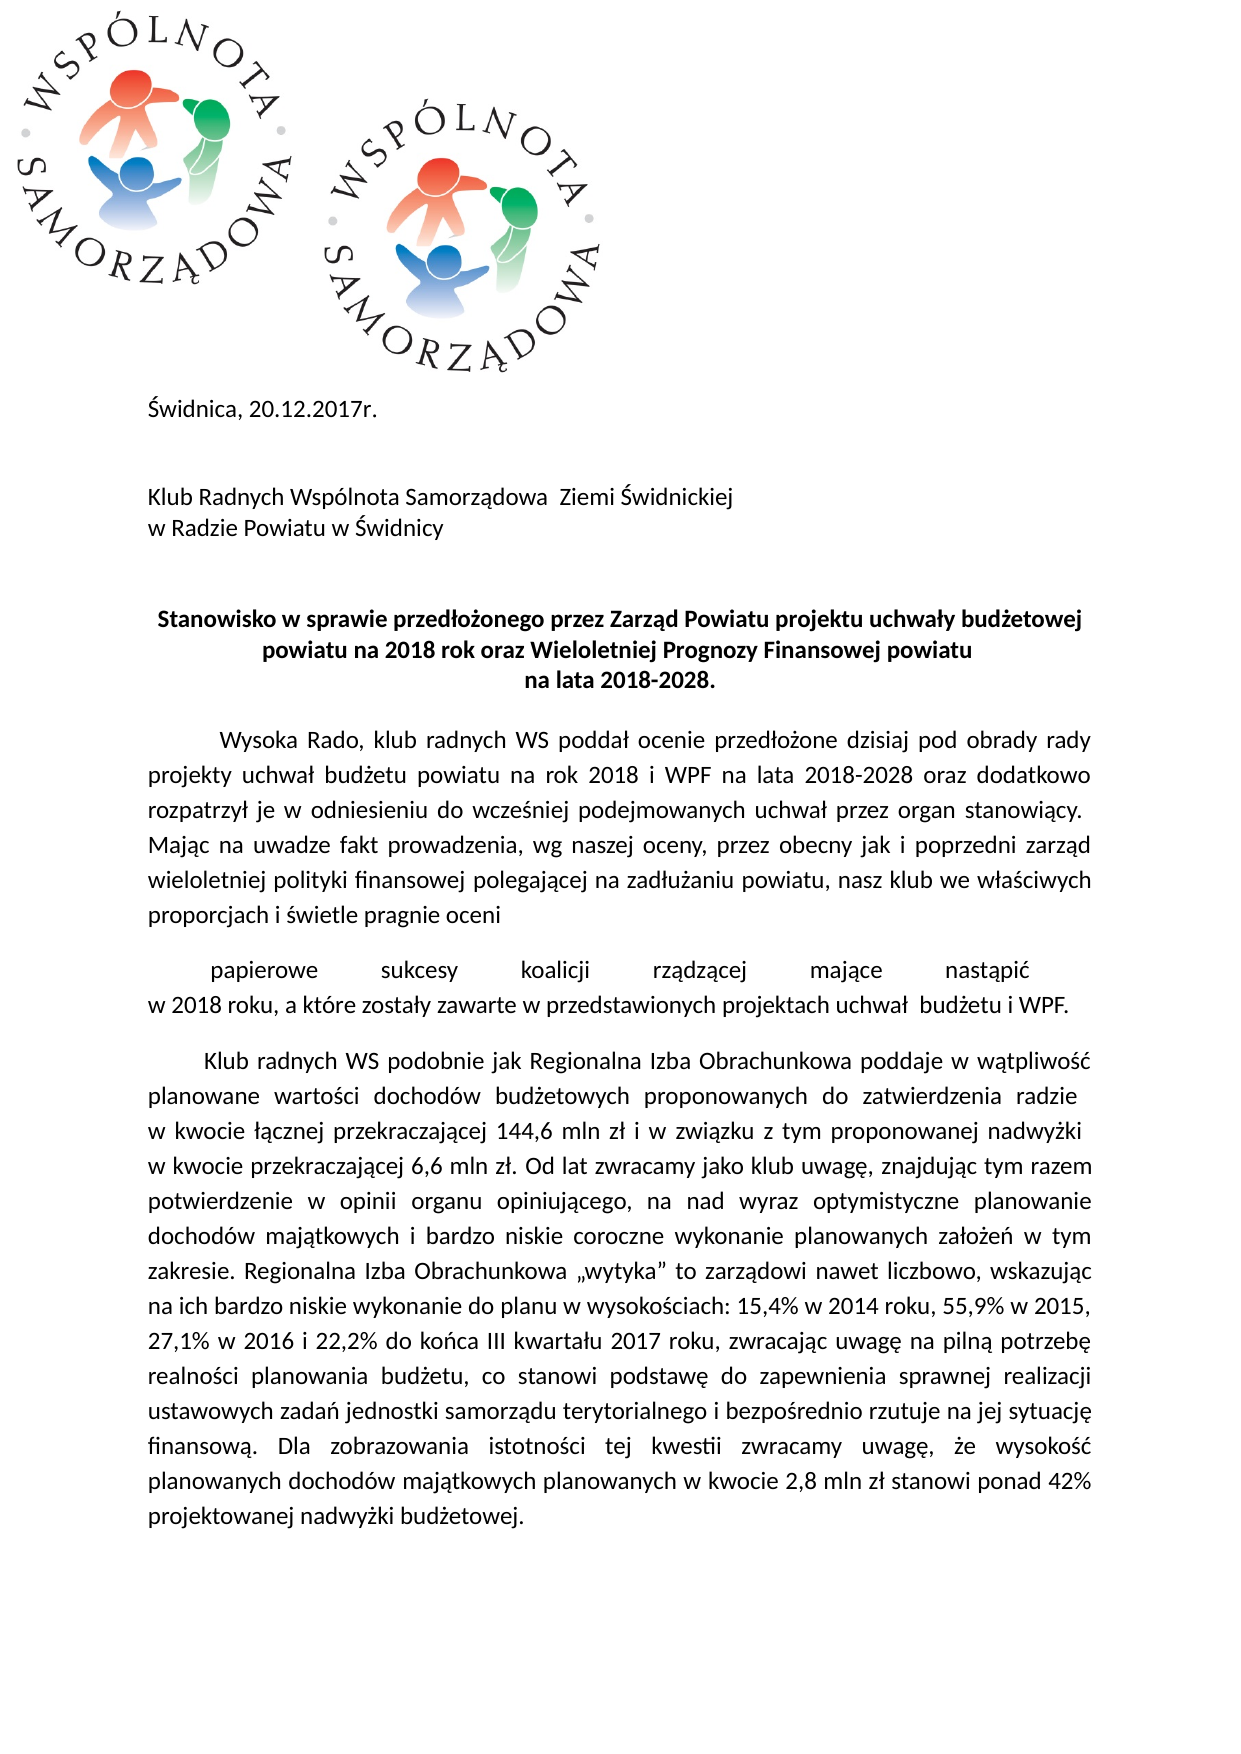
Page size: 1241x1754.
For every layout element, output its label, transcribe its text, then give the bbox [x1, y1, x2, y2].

text Klub Radnych Wspólnota Samorządowa Ziemi Świdnickiej [148, 481, 1093, 512]
text papierowe sukcesy koalicji rządzącej mające nastąpić w 2018 roku, a które zostały zawarte w przedstawionych projektach uchwał budżetu i WPF. [148, 954, 1093, 1020]
picture [0, 0, 616, 388]
text Świdnica, 20.12.2017r. [148, 88, 1093, 424]
text w Radzie Powiatu w Świdnicy [148, 512, 1093, 542]
text Wysoka Rado, klub radnych WS poddał ocenie przedłożone dzisiaj pod obrady rady projekty uchwał budżetu powiatu na rok 2018 i WPF na lata 2018-2028 oraz dodatkowo rozpatrzył je w odniesieniu do wcześniej podejmowanych uchwał przez organ stanowiący. Mając na uwadze fakt prowadzenia, wg naszej oceny, przez obecny jak i poprzedni zarząd wieloletniej polityki finansowej polegającej na zadłużaniu powiatu, nasz klub we właściwych proporcjach i świetle pragnie oceni [148, 724, 1093, 929]
text Klub radnych WS podobnie jak Regionalna Izba Obrachunkowa poddaje w wątpliwość planowane wartości dochodów budżetowych proponowanych do zatwierdzenia radzie w kwocie łącznej przekraczającej 144,6 mln zł i w związku z tym proponowanej nadwyżki w kwocie przekraczającej 6,6 mln zł. Od lat zwracamy jako klub uwagę, znajdując tym razem potwierdzenie w opinii organu opiniującego, na nad wyraz optymistyczne planowanie dochodów majątkowych i bardzo niskie coroczne wykonanie planowanych założeń w tym zakresie. Regionalna Izba Obrachunkowa „wytyka” to zarządowi nawet liczbowo, wskazując na ich bardzo niskie wykonanie do planu w wysokościach: 15,4% w 2014 roku, 55,9% w 2015, 27,1% w 2016 i 22,2% do końca III kwartału 2017 roku, zwracając uwagę na pilną potrzebę realności planowania budżetu, co stanowi podstawę do zapewnienia sprawnej realizacji ustawowych zadań jednostki samorządu terytorialnego i bezpośrednio rzutuje na jej sytuację finansową. Dla zobrazowania istotności tej kwestii zwracamy uwagę, że wysokość planowanych dochodów majątkowych planowanych w kwocie 2,8 mln zł stanowi ponad 42% projektowanej nadwyżki budżetowej. [148, 1045, 1093, 1531]
text Stanowisko w sprawie przedłożonego przez Zarząd Powiatu projektu uchwały budżetowej powiatu na 2018 rok oraz Wieloletniej Prognozy Finansowej powiatu na lata 2018-2028. [148, 603, 1093, 695]
